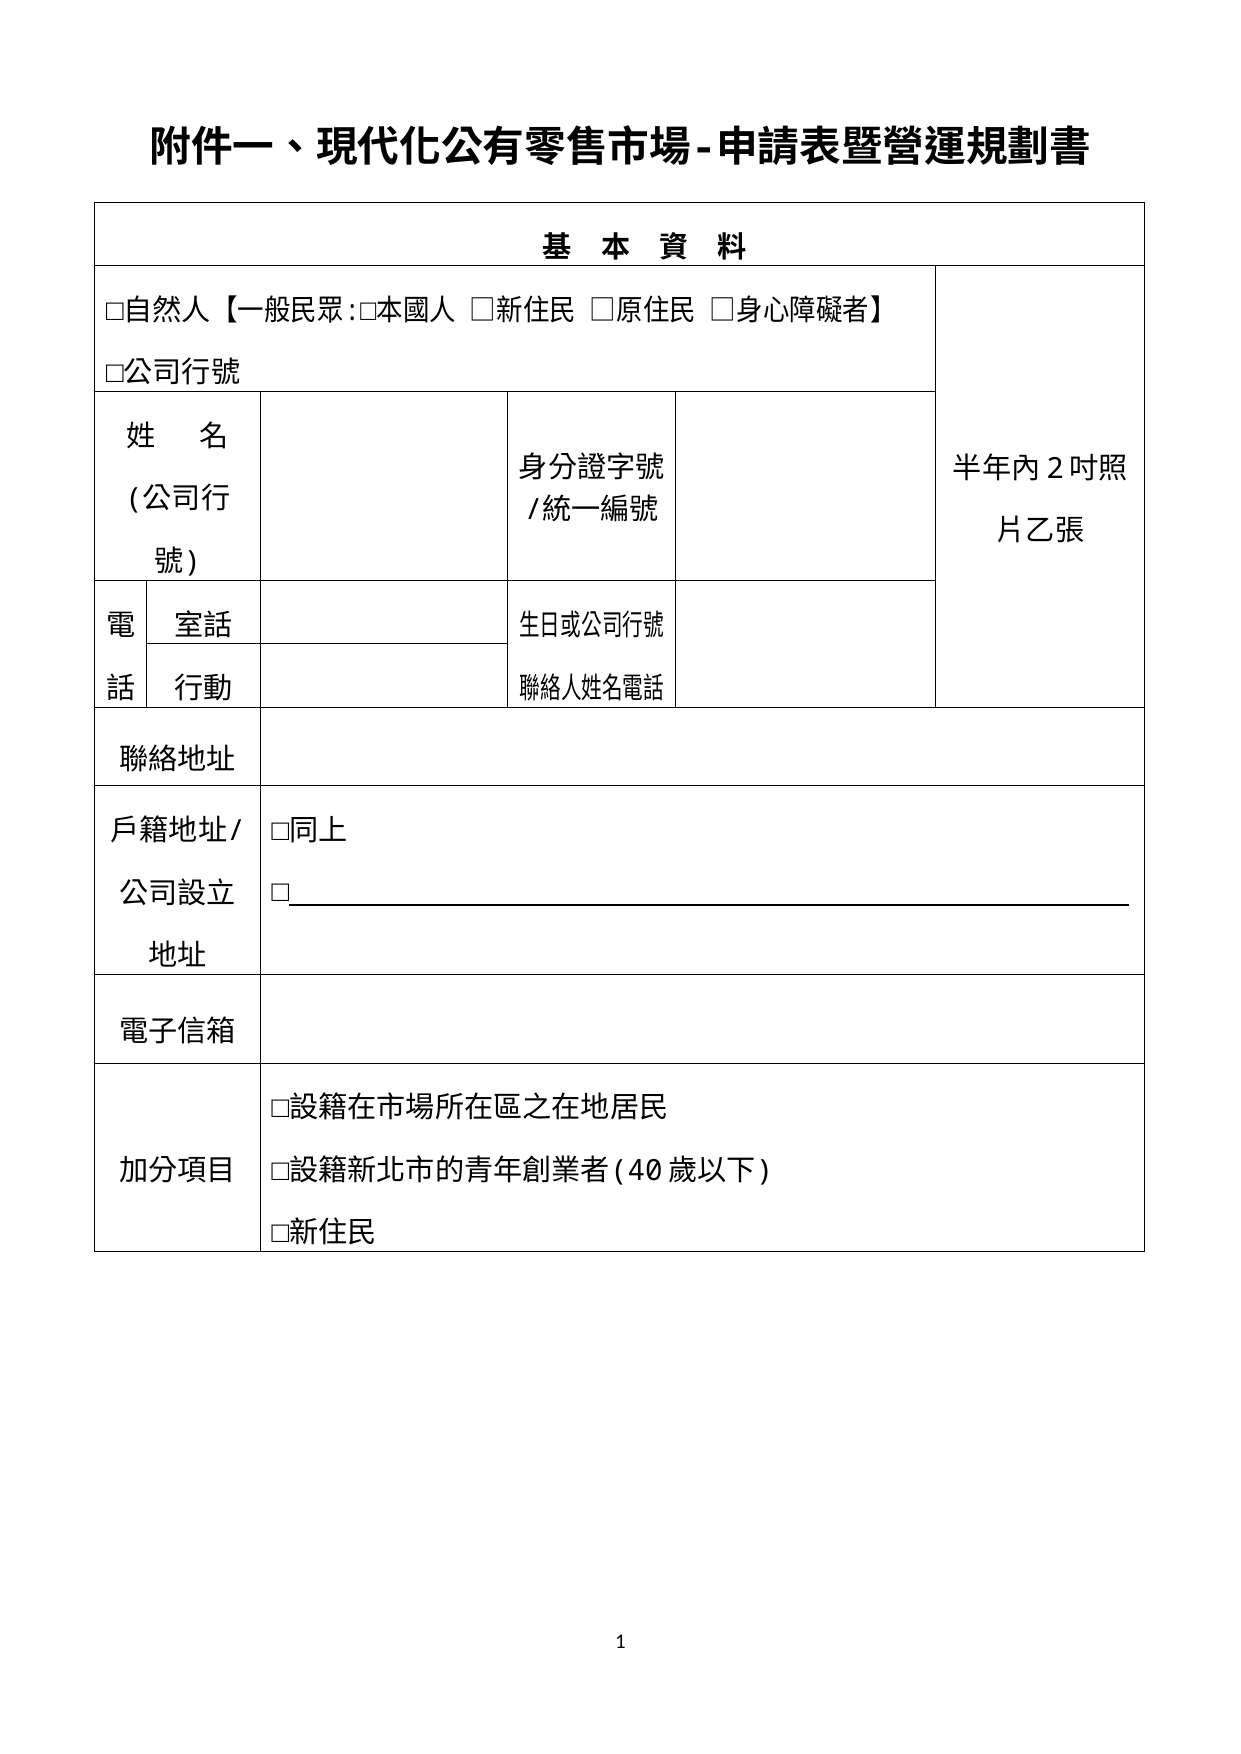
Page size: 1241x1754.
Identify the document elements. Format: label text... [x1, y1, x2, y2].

table_cell [261, 392, 507, 580]
table_cell [676, 581, 935, 707]
table_header 基 本 資 料 [95, 203, 1144, 265]
table_cell □自然人【一般民眾:□本國人 □新住民 □原住民 □身心障礙者】 □公司行號 [95, 266, 935, 391]
table_cell □同上 □ . [261, 786, 1144, 974]
table_cell [261, 708, 1144, 785]
table_cell □設籍在市場所在區之在地居民 □設籍新北市的青年創業者(40歲以下) □新住民 [261, 1064, 1144, 1251]
table_cell 加分項目 [95, 1064, 260, 1251]
table_cell [676, 392, 935, 580]
table_cell 電子信箱 [95, 975, 260, 1062]
table_cell 行動 [147, 644, 260, 707]
table_cell 姓 名 (公司行號) [95, 392, 260, 580]
table_cell 身分證字號 /統一編號 [508, 392, 675, 580]
table_cell 生日或公司行號 聯絡人姓名電話 [508, 581, 675, 707]
table_cell [261, 975, 1144, 1062]
text 附件一、現代化公有零售市場-申請表暨營運規劃書 [94, 102, 1146, 164]
table_cell 戶籍地址/ 公司設立地址 [95, 786, 260, 974]
table_cell [261, 581, 507, 643]
table_cell 電 話 [95, 581, 146, 707]
table_cell [261, 644, 507, 707]
table_cell 聯絡地址 [95, 708, 260, 785]
table_cell 半年內2吋照片乙張 [936, 266, 1144, 707]
table_cell 室話 [147, 581, 260, 643]
